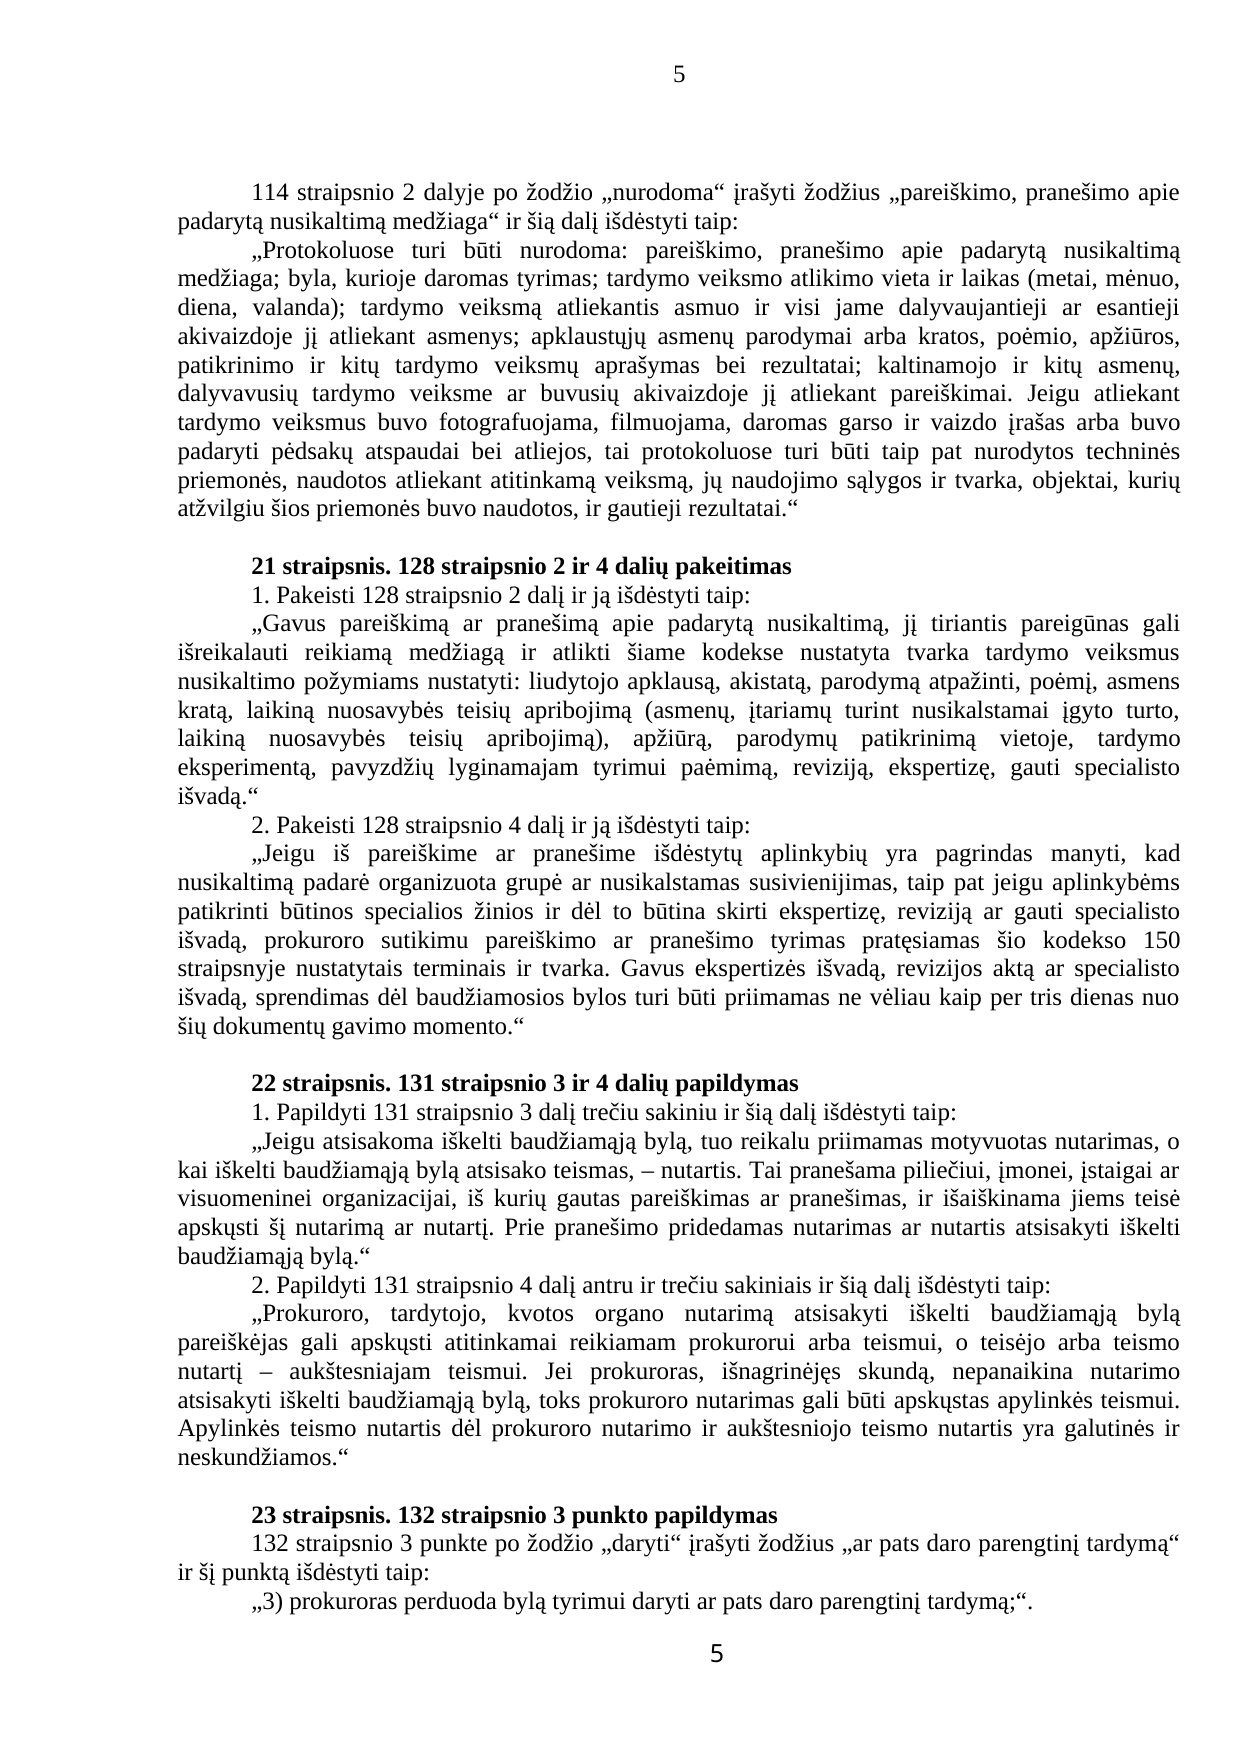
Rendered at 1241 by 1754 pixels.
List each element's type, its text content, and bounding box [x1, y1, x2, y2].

text „Jeigu atsisakoma iškelti baudžiamąją bylą, tuo reikalu priimamas motyvuotas nutarimas, o kai iškelti baudžiamąją bylą atsisako teismas, – nutartis. Tai pranešama piliečiui, įmonei, įstaigai ar visuomeninei organizacijai, iš kurių gautas pareiškimas ar pranešimas, ir išaiškinama jiems teisė apskųsti šį nutarimą ar nutartį. Prie pranešimo pridedamas nutarimas ar nutartis atsisakyti iškelti baudžiamąją bylą.“ [177, 1126, 1181, 1270]
text 23 straipsnis. 132 straipsnio 3 punkto papildymas [177, 1500, 1181, 1528]
text 1. Papildyti 131 straipsnio 3 dalį trečiu sakiniu ir šią dalį išdėstyti taip: [177, 1097, 1181, 1126]
text 21 straipsnis. 128 straipsnio 2 ir 4 dalių pakeitimas [177, 551, 1181, 580]
text 114 straipsnio 2 dalyje po žodžio „nurodoma“ įrašyti žodžius „pareiškimo, pranešimo apie padarytą nusikaltimą medžiaga“ ir šią dalį išdėstyti taip: [177, 177, 1181, 235]
text 2. Papildyti 131 straipsnio 4 dalį antru ir trečiu sakiniais ir šią dalį išdėstyti taip: [177, 1270, 1181, 1298]
text 132 straipsnio 3 punkte po žodžio „daryti“ įrašyti žodžius „ar pats daro parengtinį tardymą“ ir šį punktą išdėstyti taip: [177, 1528, 1181, 1586]
text 2. Pakeisti 128 straipsnio 4 dalį ir ją išdėstyti taip: [177, 810, 1181, 838]
text 1. Pakeisti 128 straipsnio 2 dalį ir ją išdėstyti taip: [177, 580, 1181, 608]
text „Protokoluose turi būti nurodoma: pareiškimo, pranešimo apie padarytą nusikaltimą medžiaga; byla, kurioje daromas tyrimas; tardymo veiksmo atlikimo vieta ir laikas (metai, mėnuo, diena, valanda); tardymo veiksmą atliekantis asmuo ir visi jame dalyvaujantieji ar esantieji akivaizdoje jį atliekant asmenys; apklaustųjų asmenų parodymai arba kratos, poėmio, apžiūros, patikrinimo ir kitų tardymo veiksmų aprašymas bei rezultatai; kaltinamojo ir kitų asmenų, dalyvavusių tardymo veiksme ar buvusių akivaizdoje jį atliekant pareiškimai. Jeigu atliekant tardymo veiksmus buvo fotografuojama, filmuojama, daromas garso ir vaizdo įrašas arba buvo padaryti pėdsakų atspaudai bei atliejos, tai protokoluose turi būti taip pat nurodytos techninės priemonės, naudotos atliekant atitinkamą veiksmą, jų naudojimo sąlygos ir tvarka, objektai, kurių atžvilgiu šios priemonės buvo naudotos, ir gautieji rezultatai.“ [177, 235, 1181, 522]
text „Jeigu iš pareiškime ar pranešime išdėstytų aplinkybių yra pagrindas manyti, kad nusikaltimą padarė organizuota grupė ar nusikalstamas susivienijimas, taip pat jeigu aplinkybėms patikrinti būtinos specialios žinios ir dėl to būtina skirti ekspertizę, reviziją ar gauti specialisto išvadą, prokuroro sutikimu pareiškimo ar pranešimo tyrimas pratęsiamas šio kodekso 150 straipsnyje nustatytais terminais ir tvarka. Gavus ekspertizės išvadą, revizijos aktą ar specialisto išvadą, sprendimas dėl baudžiamosios bylos turi būti priimamas ne vėliau kaip per tris dienas nuo šių dokumentų gavimo momento.“ [177, 838, 1181, 1040]
text 22 straipsnis. 131 straipsnio 3 ir 4 dalių papildymas [177, 1068, 1181, 1097]
text „Gavus pareiškimą ar pranešimą apie padarytą nusikaltimą, jį tiriantis pareigūnas gali išreikalauti reikiamą medžiagą ir atlikti šiame kodekse nustatyta tvarka tardymo veiksmus nusikaltimo požymiams nustatyti: liudytojo apklausą, akistatą, parodymą atpažinti, poėmį, asmens kratą, laikiną nuosavybės teisių apribojimą (asmenų, įtariamų turint nusikalstamai įgyto turto, laikiną nuosavybės teisių apribojimą), apžiūrą, parodymų patikrinimą vietoje, tardymo eksperimentą, pavyzdžių lyginamajam tyrimui paėmimą, reviziją, ekspertizę, gauti specialisto išvadą.“ [177, 608, 1181, 810]
text „Prokuroro, tardytojo, kvotos organo nutarimą atsisakyti iškelti baudžiamąją bylą pareiškėjas gali apskųsti atitinkamai reikiamam prokurorui arba teismui, o teisėjo arba teismo nutartį – aukštesniajam teismui. Jei prokuroras, išnagrinėjęs skundą, nepanaikina nutarimo atsisakyti iškelti baudžiamąją bylą, toks prokuroro nutarimas gali būti apskųstas apylinkės teismui. Apylinkės teismo nutartis dėl prokuroro nutarimo ir aukštesniojo teismo nutartis yra galutinės ir neskundžiamos.“ [177, 1298, 1181, 1471]
text „3) prokuroras perduoda bylą tyrimui daryti ar pats daro parengtinį tardymą;“. [177, 1586, 1181, 1615]
